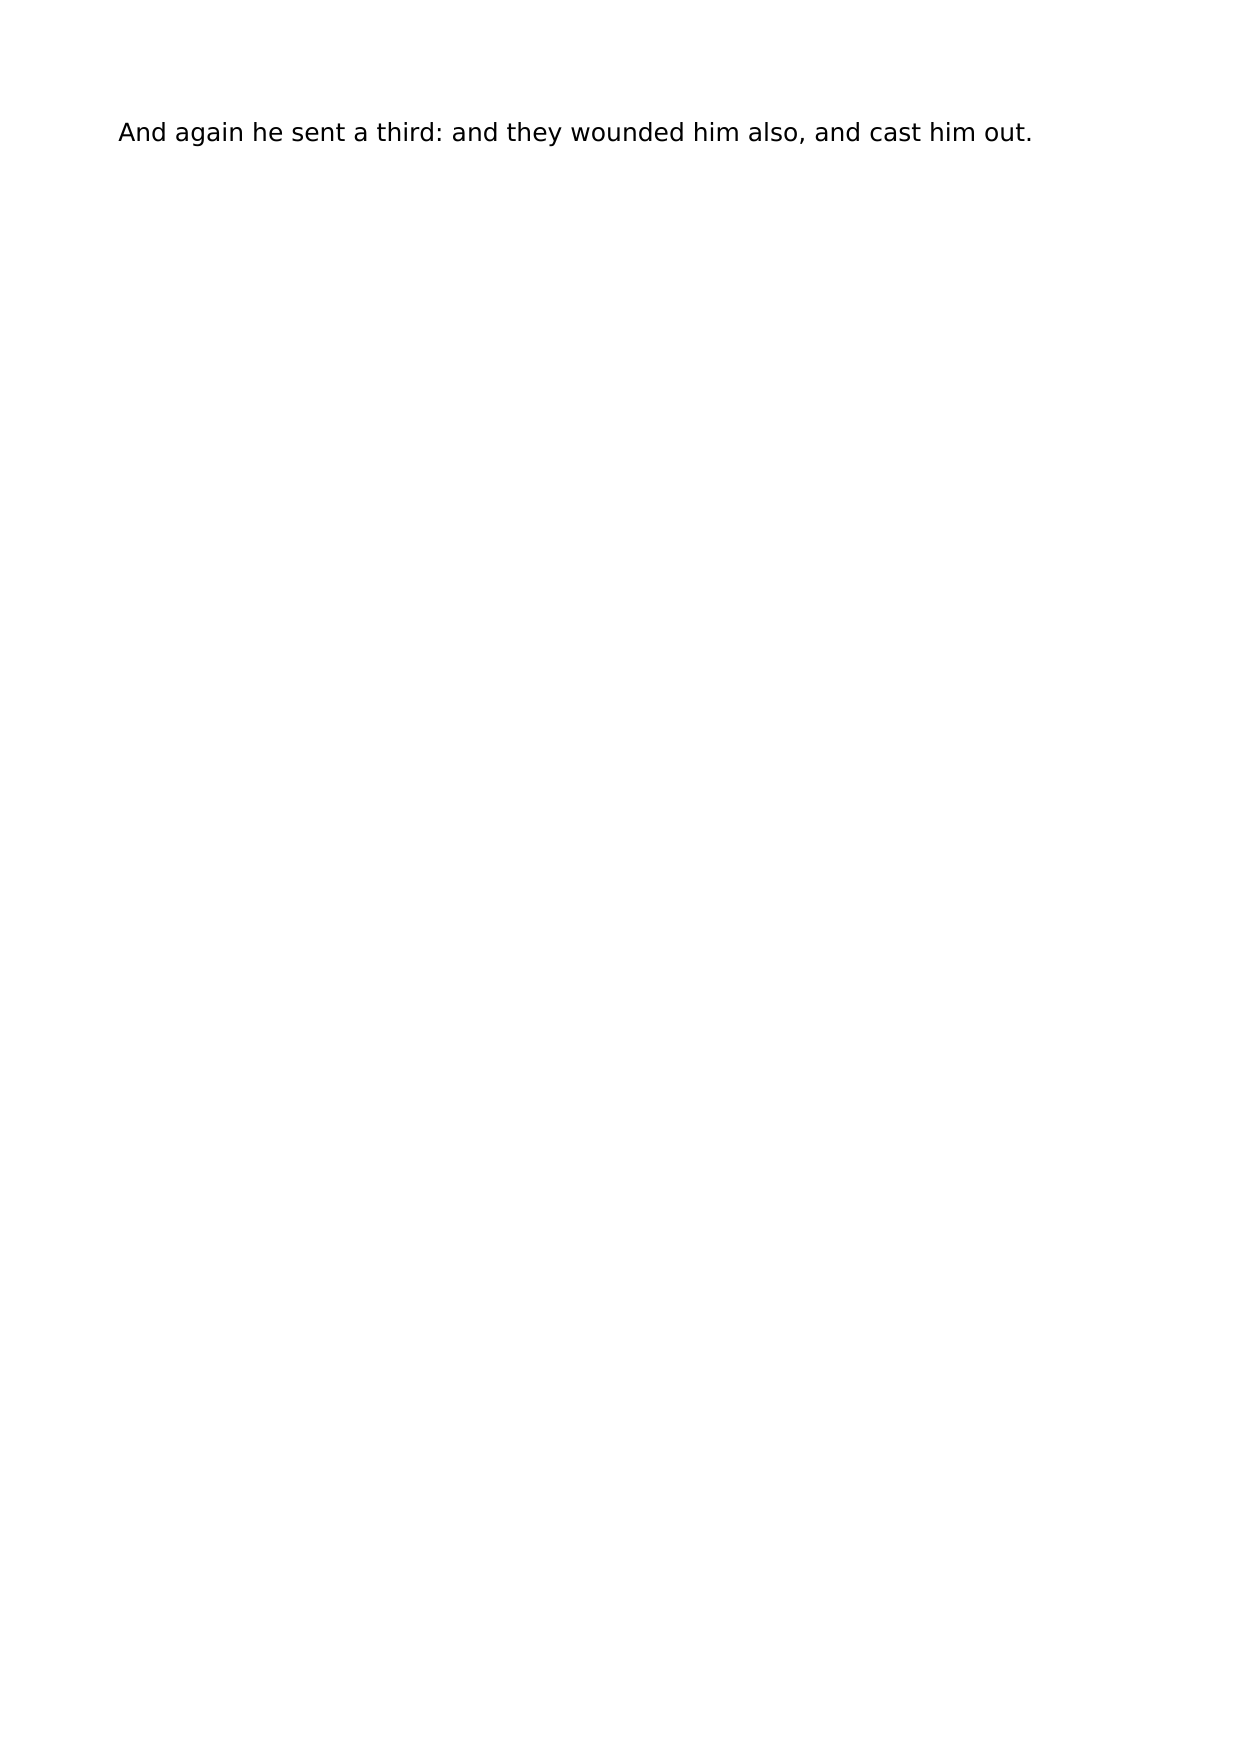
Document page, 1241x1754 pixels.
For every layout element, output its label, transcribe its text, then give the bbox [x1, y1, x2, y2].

text And again he sent a third: and they wounded him also, and cast him out. [118, 118, 1122, 147]
